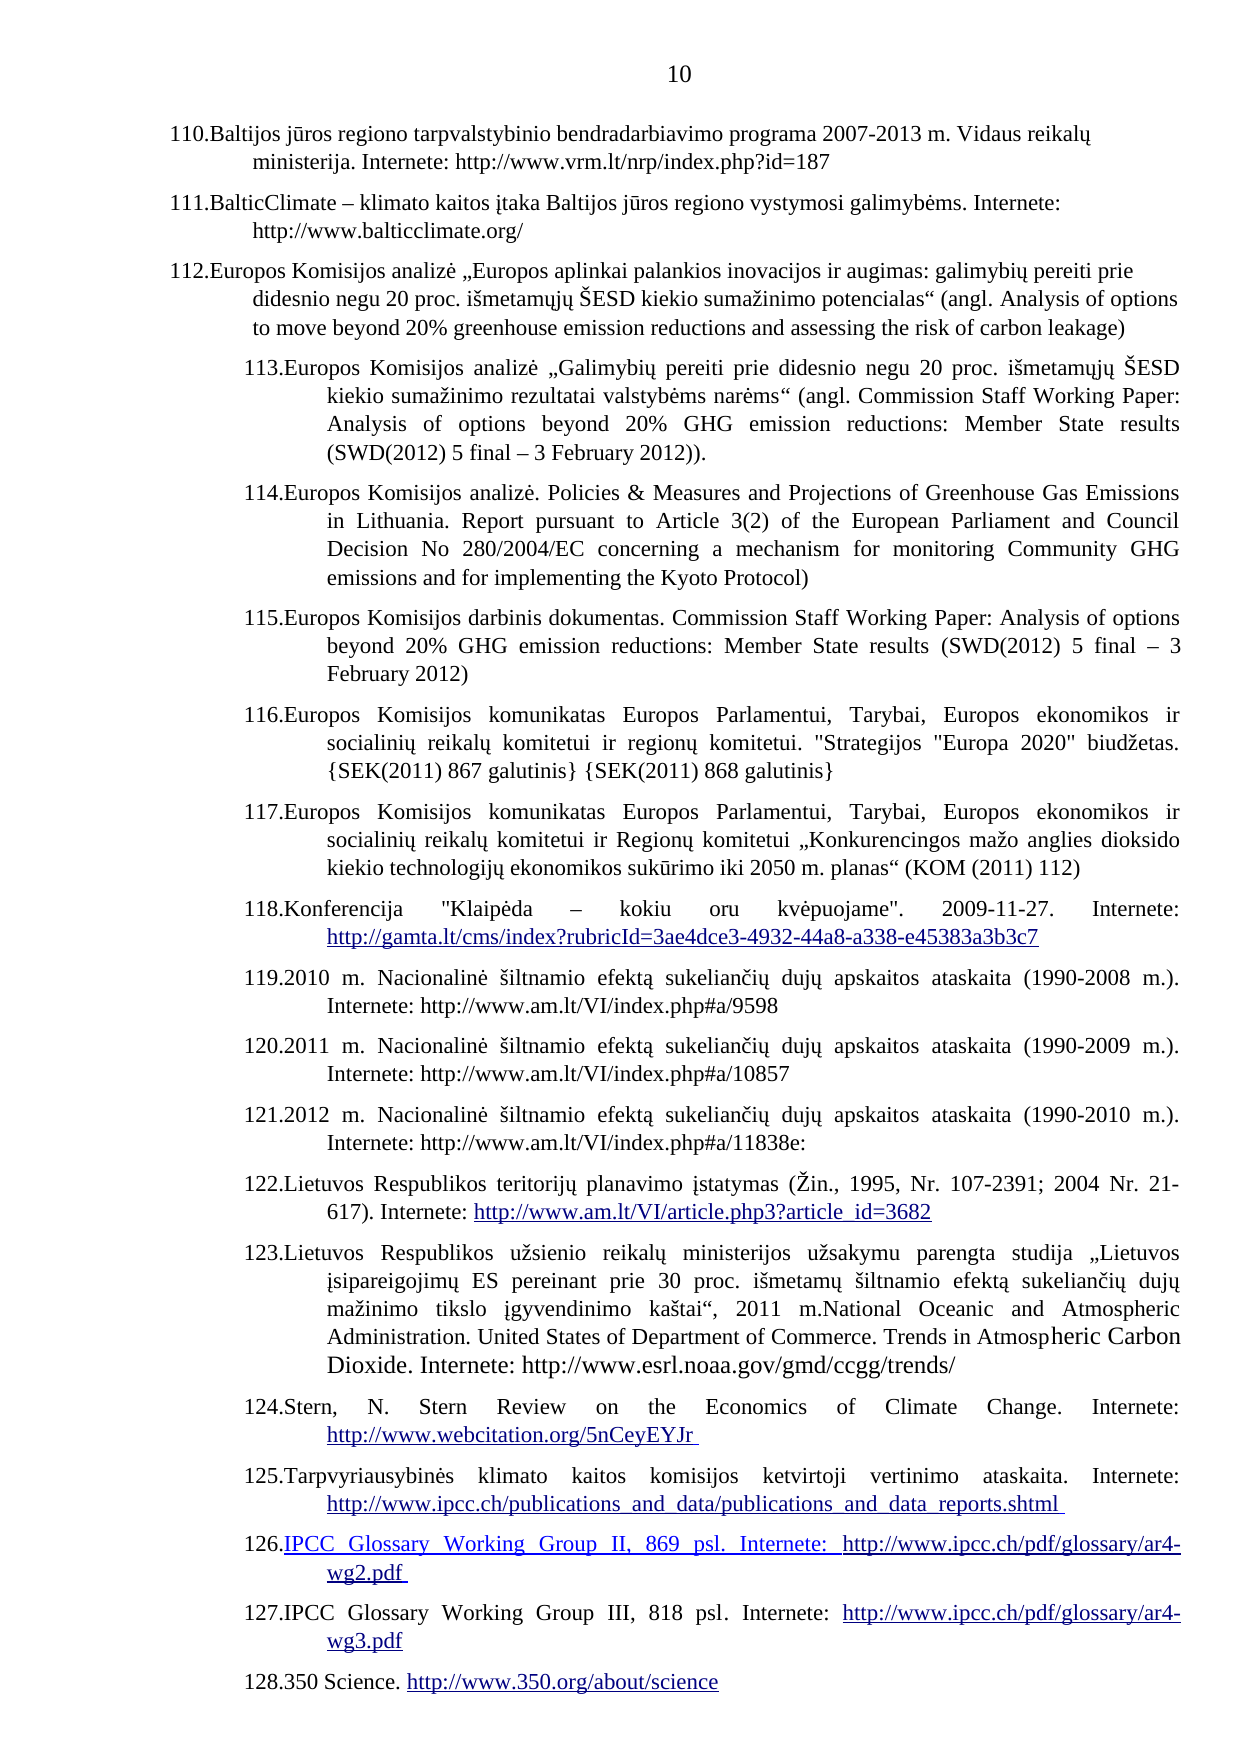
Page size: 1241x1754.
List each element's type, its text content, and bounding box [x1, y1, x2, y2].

list Europos Komisijos komunikatas Europos Parlamentui, Tarybai, Europos ekonomikos ir socialinių reikalų komitetui ir regionų komitetui. "Strategijos "Europa 2020" biudžetas. {SEK(2011) 867 galutinis} {SEK(2011) 868 galutinis} [244, 699, 1181, 784]
list Europos Komisijos darbinis dokumentas. Commission Staff Working Paper: Analysis of options beyond 20% GHG emission reductions: Member State results (SWD(2012) 5 final – 3 February 2012) [244, 602, 1181, 687]
list Konferencija "Klaipėda – kokiu oru kvėpuojame". 2009-11-27. Internete: http://gamta.lt/cms/index?rubricId=3ae4dce3-4932-44a8-a338-e45383a3b3c7 [244, 893, 1181, 949]
list 2011 m. Nacionalinė šiltnamio efektą sukeliančių dujų apskaitos ataskaita (1990-2009 m.). Internete: http://www.am.lt/VI/index.php#a/10857 [244, 1031, 1181, 1087]
list Europos Komisijos analizė „Galimybių pereiti prie didesnio negu 20 proc. išmetamųjų ŠESD kiekio sumažinimo rezultatai valstybėms narėms“ (angl. Commission Staff Working Paper: Analysis of options beyond 20% GHG emission reductions: Member State results (SWD(2012) 5 final – 3 February 2012)). [244, 352, 1181, 465]
list Europos Komisijos analizė. Policies & Measures and Projections of Greenhouse Gas Emissions in Lithuania. Report pursuant to Article 3(2) of the European Parliament and Council Decision No 280/2004/EC concerning a mechanism for monitoring Community GHG emissions and for implementing the Kyoto Protocol) [244, 477, 1181, 590]
list IPCC Glossary Working Group II, 869 psl. Internete: http://www.ipcc.ch/pdf/glossary/ar4-wg2.pdf [244, 1529, 1181, 1585]
list Baltijos jūros regiono tarpvalstybinio bendradarbiavimo programa 2007-2013 m. Vidaus reikalų ministerija. Internete: http://www.vrm.lt/nrp/index.php?id=187 [169, 118, 1181, 174]
list Lietuvos Respublikos užsienio reikalų ministerijos užsakymu parengta studija „Lietuvos įsipareigojimų ES pereinant prie 30 proc. išmetamų šiltnamio efektą sukeliančių dujų mažinimo tikslo įgyvendinimo kaštai“, 2011 m.National Oceanic and Atmospheric Administration. United States of Department of Commerce. Trends in Atmospheric Carbon Dioxide. Internete: http://www.esrl.noaa.gov/gmd/ccgg/trends/ [244, 1237, 1181, 1379]
list 2012 m. Nacionalinė šiltnamio efektą sukeliančių dujų apskaitos ataskaita (1990-2010 m.). Internete: http://www.am.lt/VI/index.php#a/11838e: [244, 1099, 1181, 1156]
list Europos Komisijos komunikatas Europos Parlamentui, Tarybai, Europos ekonomikos ir socialinių reikalų komitetui ir Regionų komitetui „Konkurencingos mažo anglies dioksido kiekio technologijų ekonomikos sukūrimo iki 2050 m. planas“ (KOM (2011) 112) [244, 796, 1181, 881]
list Europos Komisijos analizė „Europos aplinkai palankios inovacijos ir augimas: galimybių pereiti prie didesnio negu 20 proc. išmetamųjų ŠESD kiekio sumažinimo potencialas“ (angl. Analysis of options to move beyond 20% greenhouse emission reductions and assessing the risk of carbon leakage) [169, 256, 1181, 340]
list Lietuvos Respublikos teritorijų planavimo įstatymas (Žin., 1995, Nr. 107-2391; 2004 Nr. 21-617). Internete: http://www.am.lt/VI/article.php3?article_id=3682 [244, 1168, 1181, 1224]
list 350 Science. http://www.350.org/about/science [244, 1666, 1181, 1694]
list BalticClimate – klimato kaitos įtaka Baltijos jūros regiono vystymosi galimybėms. Internete: http://www.balticclimate.org/ [169, 187, 1181, 243]
list 2010 m. Nacionalinė šiltnamio efektą sukeliančių dujų apskaitos ataskaita (1990-2008 m.). Internete: http://www.am.lt/VI/index.php#a/9598 [244, 962, 1181, 1018]
list Tarpvyriausybinės klimato kaitos komisijos ketvirtoji vertinimo ataskaita. Internete: http://www.ipcc.ch/publications_and_data/publications_and_data_reports.shtml [244, 1460, 1181, 1516]
list Stern, N. Stern Review on the Economics of Climate Change. Internete: http://www.webcitation.org/5nCeyEYJr [244, 1391, 1181, 1447]
list IPCC Glossary Working Group III, 818 psl. Internete: http://www.ipcc.ch/pdf/glossary/ar4-wg3.pdf [244, 1597, 1181, 1654]
